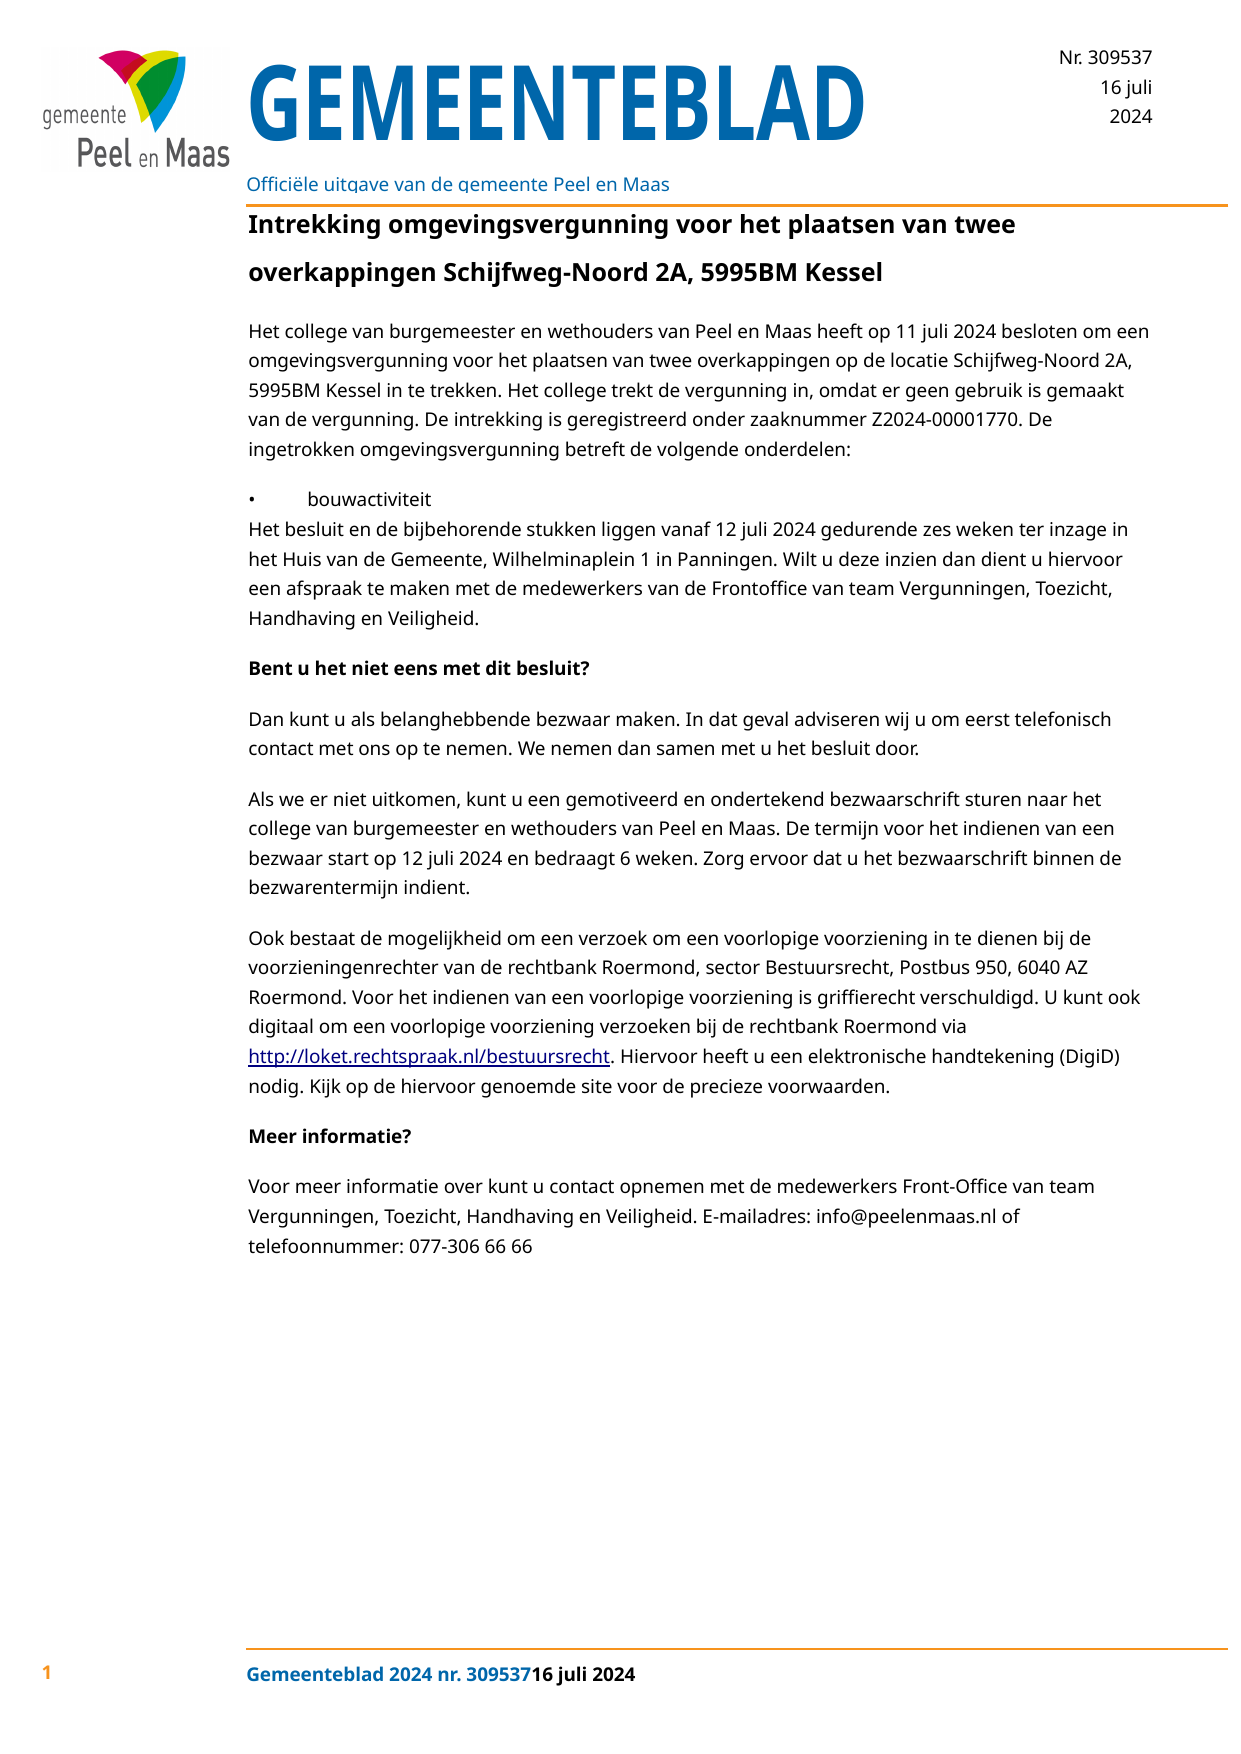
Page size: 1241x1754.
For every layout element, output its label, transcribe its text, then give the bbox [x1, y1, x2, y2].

text Het besluit en de bijbehorende stukken liggen vanaf 12 juli 2024 gedurende zes weken ter inzage in het Huis van de Gemeente, Wilhelminaplein 1 in Panningen. Wilt u deze inzien dan dient u hiervoor een afspraak te maken met de medewerkers van de Frontoffice van team Vergunningen, Toezicht, Handhaving en Veiligheid. [248, 516, 1152, 631]
text Meer informatie? [248, 1123, 1152, 1149]
text Intrekking omgevingsvergunning voor het plaatsen van twee overkappingen Schijfweg-Noord 2A, 5995BM Kessel [248, 207, 1152, 288]
text Ook bestaat de mogelijkheid om een verzoek om een voorlopige voorziening in te dienen bij de voorzieningenrechter van de rechtbank Roermond, sector Bestuursrecht, Postbus 950, 6040 AZ Roermond. Voor het indienen van een voorlopige voorziening is griffierecht verschuldigd. U kunt ook digitaal om een voorlopige voorziening verzoeken bij de rechtbank Roermond via http://loket.rechtspraak.nl/bestuursrecht. Hiervoor heeft u een elektronische handtekening (DigiD) nodig. Kijk op de hiervoor genoemde site voor de precieze voorwaarden. [248, 925, 1152, 1099]
text Dan kunt u als belanghebbende bezwaar maken. In dat geval adviseren wij u om eerst telefonisch contact met ons op te nemen. We nemen dan samen met u het besluit door. [248, 706, 1152, 761]
text Voor meer informatie over kunt u contact opnemen met de medewerkers Front-Office van team Vergunningen, Toezicht, Handhaving en Veiligheid. E-mailadres: info@peelenmaas.nl of telefoonnummer: 077-306 66 66 [248, 1174, 1152, 1259]
picture [41, 47, 231, 172]
text Het college van burgemeester en wethouders van Peel en Maas heeft op 11 juli 2024 besloten om een omgevingsvergunning voor het plaatsen van twee overkappingen op de locatie Schijfweg-Noord 2A, 5995BM Kessel in te trekken. Het college trekt de vergunning in, omdat er geen gebruik is gemaakt van de vergunning. De intrekking is geregistreerd onder zaaknummer Z2024-00001770. De ingetrokken omgevingsvergunning betreft de volgende onderdelen: [248, 318, 1152, 462]
list bouwactiviteit [248, 487, 1152, 512]
text Als we er niet uitkomen, kunt u een gemotiveerd en ondertekend bezwaarschrift sturen naar het college van burgemeester en wethouders van Peel en Maas. De termijn voor het indienen van een bezwaar start op 12 juli 2024 en bedraagt 6 weken. Zorg ervoor dat u het bezwaarschrift binnen de bezwarentermijn indient. [248, 786, 1152, 900]
text Bent u het niet eens met dit besluit? [248, 655, 1152, 681]
